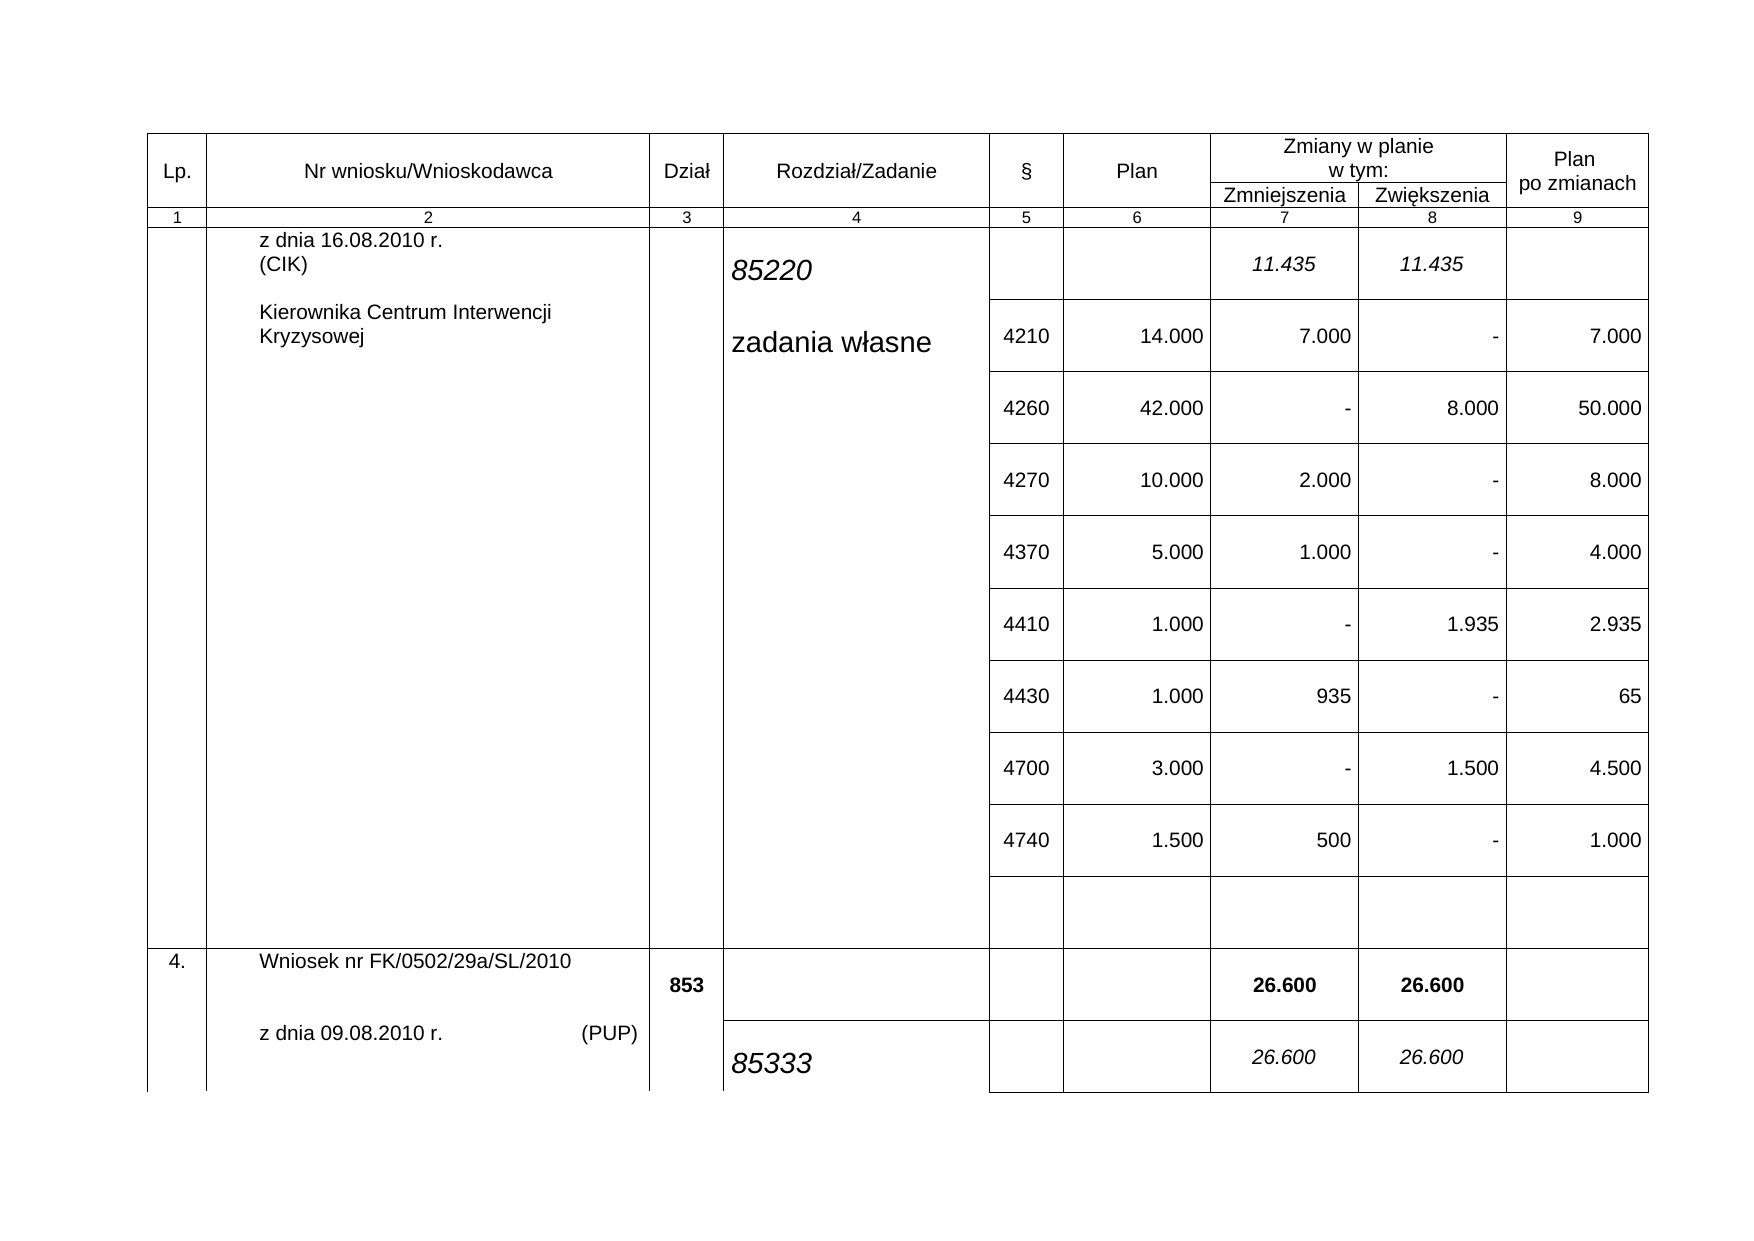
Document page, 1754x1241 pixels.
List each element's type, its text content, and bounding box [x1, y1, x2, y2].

table_cell 4.500 [1507, 733, 1648, 804]
table_cell [1211, 877, 1358, 948]
table_cell [1507, 877, 1648, 948]
table_cell [724, 371, 989, 443]
table_cell 3.000 [1064, 733, 1210, 804]
table_cell [1064, 1021, 1210, 1092]
table_header Nr wniosku/Wnioskodawca [207, 134, 649, 207]
table_cell [148, 588, 206, 659]
table_cell [990, 228, 1063, 299]
table_cell 4270 [990, 444, 1063, 515]
table_cell [724, 804, 989, 876]
table_cell Wniosek nr FK/0502/29a/SL/2010 [207, 949, 649, 1020]
table_cell 2.935 [1507, 589, 1648, 659]
table_cell 42.000 [1064, 372, 1210, 443]
table_cell [1507, 949, 1648, 1020]
table_cell [724, 443, 989, 515]
table_cell [990, 877, 1063, 948]
table_cell [990, 949, 1063, 1020]
table_cell 6 [1064, 208, 1210, 227]
table_cell 1.935 [1359, 589, 1506, 659]
table_cell 853 [650, 949, 723, 1020]
table_cell 935 [1211, 661, 1358, 732]
table_cell 65 [1507, 661, 1648, 732]
table_cell [650, 443, 723, 515]
table_cell 50.000 [1507, 372, 1648, 443]
table_cell [207, 371, 649, 443]
table_cell [207, 588, 649, 659]
table_cell [724, 588, 989, 659]
table_cell 85220 [724, 228, 989, 299]
table_cell 7.000 [1211, 300, 1358, 371]
table_cell [207, 732, 649, 804]
table_cell 4 [724, 208, 989, 227]
table_cell [207, 443, 649, 515]
table_cell 1 [148, 208, 206, 227]
table_cell 5.000 [1064, 516, 1210, 587]
table_header § [990, 134, 1063, 207]
table_header Lp. [148, 134, 206, 207]
table_header Plan [1064, 134, 1210, 207]
table_cell - [1359, 661, 1506, 732]
table_cell 1.000 [1064, 661, 1210, 732]
table_cell [1507, 1021, 1648, 1092]
table_header Dział [650, 134, 723, 207]
table_cell 1.500 [1064, 805, 1210, 876]
table_cell [148, 299, 206, 371]
table_cell [650, 228, 723, 299]
table_cell 9 [1507, 208, 1648, 227]
table_cell [207, 660, 649, 732]
table_cell 8 [1359, 208, 1506, 227]
table_cell 1.000 [1211, 516, 1358, 587]
table_cell zadania własne [724, 299, 989, 371]
table_cell 4740 [990, 805, 1063, 876]
table_cell 4260 [990, 372, 1063, 443]
table_cell 4. [148, 949, 206, 1020]
table_cell [1064, 877, 1210, 948]
table_cell [650, 660, 723, 732]
table_cell 11.435 [1211, 228, 1358, 299]
table_cell [724, 660, 989, 732]
table_cell [148, 1020, 207, 1092]
table_cell 4370 [990, 516, 1063, 587]
table_cell 4.000 [1507, 516, 1648, 587]
table_cell [1507, 228, 1648, 299]
table_cell 11.435 [1359, 228, 1506, 299]
table_cell Zmniejszenia [1211, 183, 1358, 207]
table_cell [148, 804, 206, 876]
table_cell [148, 228, 206, 299]
table_cell Kierownika Centrum Interwencji Kryzysowej [207, 299, 649, 371]
table_cell [650, 299, 723, 371]
table_cell 4430 [990, 661, 1063, 732]
table_cell 1.000 [1507, 805, 1648, 876]
table_cell 10.000 [1064, 444, 1210, 515]
table_cell - [1359, 516, 1506, 587]
table_cell [148, 515, 206, 587]
table_cell z dnia 09.08.2010 r. (PUP) [207, 1020, 650, 1092]
table_cell 14.000 [1064, 300, 1210, 371]
table_cell [650, 732, 723, 804]
table_cell [650, 588, 723, 659]
table_cell 500 [1211, 805, 1358, 876]
table_cell - [1359, 444, 1506, 515]
table_cell [207, 804, 649, 876]
table_cell 26.600 [1211, 1021, 1358, 1092]
table_cell 7 [1211, 208, 1358, 227]
table_cell [148, 876, 206, 948]
table_cell [1064, 228, 1210, 299]
table_header Plan po zmianach [1507, 134, 1648, 207]
table_cell [724, 949, 989, 1020]
table_cell 8.000 [1507, 444, 1648, 515]
table_cell [724, 732, 989, 804]
table_header Rozdział/Zadanie [724, 134, 989, 207]
table_cell 26.600 [1359, 1021, 1506, 1092]
table_cell - [1359, 300, 1506, 371]
table_cell z dnia 16.08.2010 r. (CIK) [207, 228, 649, 299]
table_cell 4210 [990, 300, 1063, 371]
table_cell 7.000 [1507, 300, 1648, 371]
table_cell [148, 660, 206, 732]
table_cell 3 [650, 208, 723, 227]
table_cell [1064, 949, 1210, 1020]
table_cell - [1359, 805, 1506, 876]
table_cell Zwiększenia [1359, 183, 1506, 207]
table_cell [724, 515, 989, 587]
table_cell [990, 1021, 1063, 1092]
table_cell - [1211, 372, 1358, 443]
table_cell 26.600 [1211, 949, 1358, 1020]
table_cell [650, 371, 723, 443]
table_cell 2 [207, 208, 649, 227]
table_cell 4410 [990, 589, 1063, 659]
table_cell 2.000 [1211, 444, 1358, 515]
table_cell [207, 876, 649, 948]
table_cell 26.600 [1359, 949, 1506, 1020]
table_cell [148, 732, 206, 804]
table_cell - [1211, 733, 1358, 804]
table_cell [650, 515, 723, 587]
table_cell [650, 1020, 724, 1092]
table_cell 5 [990, 208, 1063, 227]
table_cell 1.000 [1064, 589, 1210, 659]
table_cell 1.500 [1359, 733, 1506, 804]
table_cell 8.000 [1359, 372, 1506, 443]
table_cell 4700 [990, 733, 1063, 804]
table_cell [148, 443, 206, 515]
table_cell [650, 876, 723, 948]
table_cell [650, 804, 723, 876]
table_cell 85333 [724, 1021, 989, 1092]
table_cell [724, 876, 989, 948]
table_header Zmiany w planie w tym: [1211, 134, 1506, 182]
table_cell [207, 515, 649, 587]
table_cell [1359, 877, 1506, 948]
table_cell - [1211, 589, 1358, 659]
table_cell [148, 371, 206, 443]
